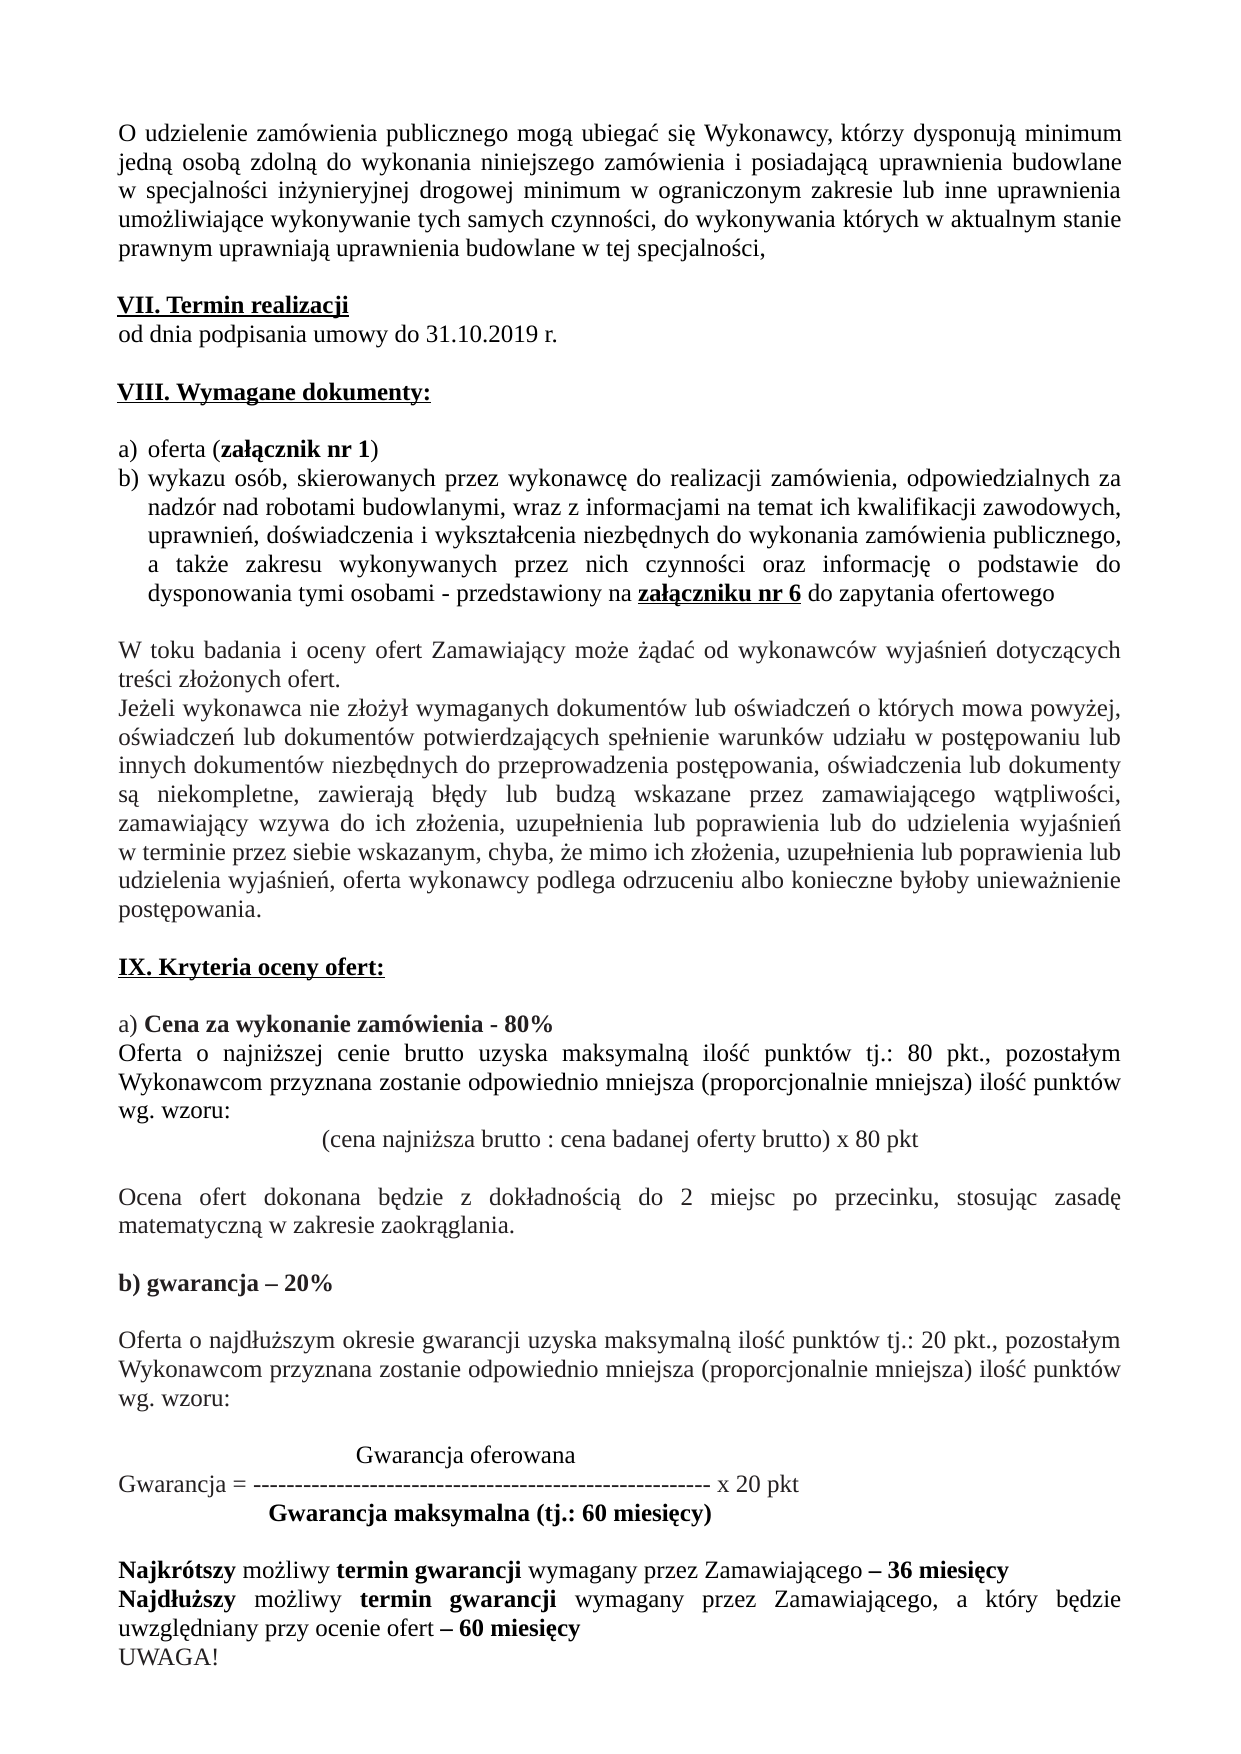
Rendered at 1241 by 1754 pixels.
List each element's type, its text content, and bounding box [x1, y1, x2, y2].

text Najdłuższy możliwy termin gwarancji wymagany przez Zamawiającego, a który będzie uwzględniany przy ocenie ofert – 60 miesięcy [118, 1584, 1122, 1642]
text O udzielenie zamówienia publicznego mogą ubiegać się Wykonawcy, którzy dysponują minimum jedną osobą zdolną do wykonania niniejszego zamówienia i posiadającą uprawnienia budowlane w specjalności inżynieryjnej drogowej minimum w ograniczonym zakresie lub inne uprawnienia umożliwiające wykonywanie tych samych czynności, do wykonywania których w aktualnym stanie prawnym uprawniają uprawnienia budowlane w tej specjalności, [118, 118, 1122, 262]
list VII. Termin realizacji [117, 290, 1122, 319]
text Oferta o najniższej cenie brutto uzyska maksymalną ilość punktów tj.: 80 pkt., pozostałym Wykonawcom przyznana zostanie odpowiednio mniejsza (proporcjonalnie mniejsza) ilość punktów wg. wzoru: [118, 1038, 1122, 1124]
text Gwarancja maksymalna (tj.: 60 miesięcy) [118, 1498, 1122, 1527]
text a) Cena za wykonanie zamówienia - 80% [118, 1009, 1122, 1038]
text Jeżeli wykonawca nie złożył wymaganych dokumentów lub oświadczeń o których mowa powyżej, oświadczeń lub dokumentów potwierdzających spełnienie warunków udziału w postępowaniu lub innych dokumentów niezbędnych do przeprowadzenia postępowania, oświadczenia lub dokumenty są niekompletne, zawierają błędy lub budzą wskazane przez zamawiającego wątpliwości, zamawiający wzywa do ich złożenia, uzupełnienia lub poprawienia lub do udzielenia wyjaśnień w terminie przez siebie wskazanym, chyba, że mimo ich złożenia, uzupełnienia lub poprawienia lub udzielenia wyjaśnień, oferta wykonawcy podlega odrzuceniu albo konieczne byłoby unieważnienie postępowania. [118, 693, 1122, 923]
text UWAGA! [118, 1642, 1122, 1670]
text IX. Kryteria oceny ofert: [118, 952, 1122, 980]
text Oferta o najdłuższym okresie gwarancji uzyska maksymalną ilość punktów tj.: 20 pkt., pozostałym Wykonawcom przyznana zostanie odpowiednio mniejsza (proporcjonalnie mniejsza) ilość punktów wg. wzoru: [118, 1325, 1122, 1412]
text Gwarancja = ------------------------------------------------------- x 20 pkt [118, 1469, 1122, 1498]
list wykazu osób, skierowanych przez wykonawcę do realizacji zamówienia, odpowiedzialnych za nadzór nad robotami budowlanymi, wraz z informacjami na temat ich kwalifikacji zawodowych, uprawnień, doświadczenia i wykształcenia niezbędnych do wykonania zamówienia publicznego, a także zakresu wykonywanych przez nich czynności oraz informację o podstawie do dysponowania tymi osobami - przedstawiony na załączniku nr 6 do zapytania ofertowego [118, 463, 1122, 607]
text Gwarancja oferowana [118, 1440, 1122, 1469]
text od dnia podpisania umowy do 31.10.2019 r. [118, 319, 1122, 348]
text Ocena ofert dokonana będzie z dokładnością do 2 miejsc po przecinku, stosując zasadę matematyczną w zakresie zaokrąglania. [118, 1182, 1122, 1239]
text Najkrótszy możliwy termin gwarancji wymagany przez Zamawiającego – 36 miesięcy [118, 1555, 1122, 1584]
text W toku badania i oceny ofert Zamawiający może żądać od wykonawców wyjaśnień dotyczących treści złożonych ofert. [118, 635, 1122, 693]
list oferta (załącznik nr 1) [118, 434, 1122, 463]
text (cena najniższa brutto : cena badanej oferty brutto) x 80 pkt [118, 1124, 1122, 1153]
text b) gwarancja – 20% [118, 1268, 1122, 1297]
text VIII. Wymagane dokumenty: [117, 377, 1122, 405]
